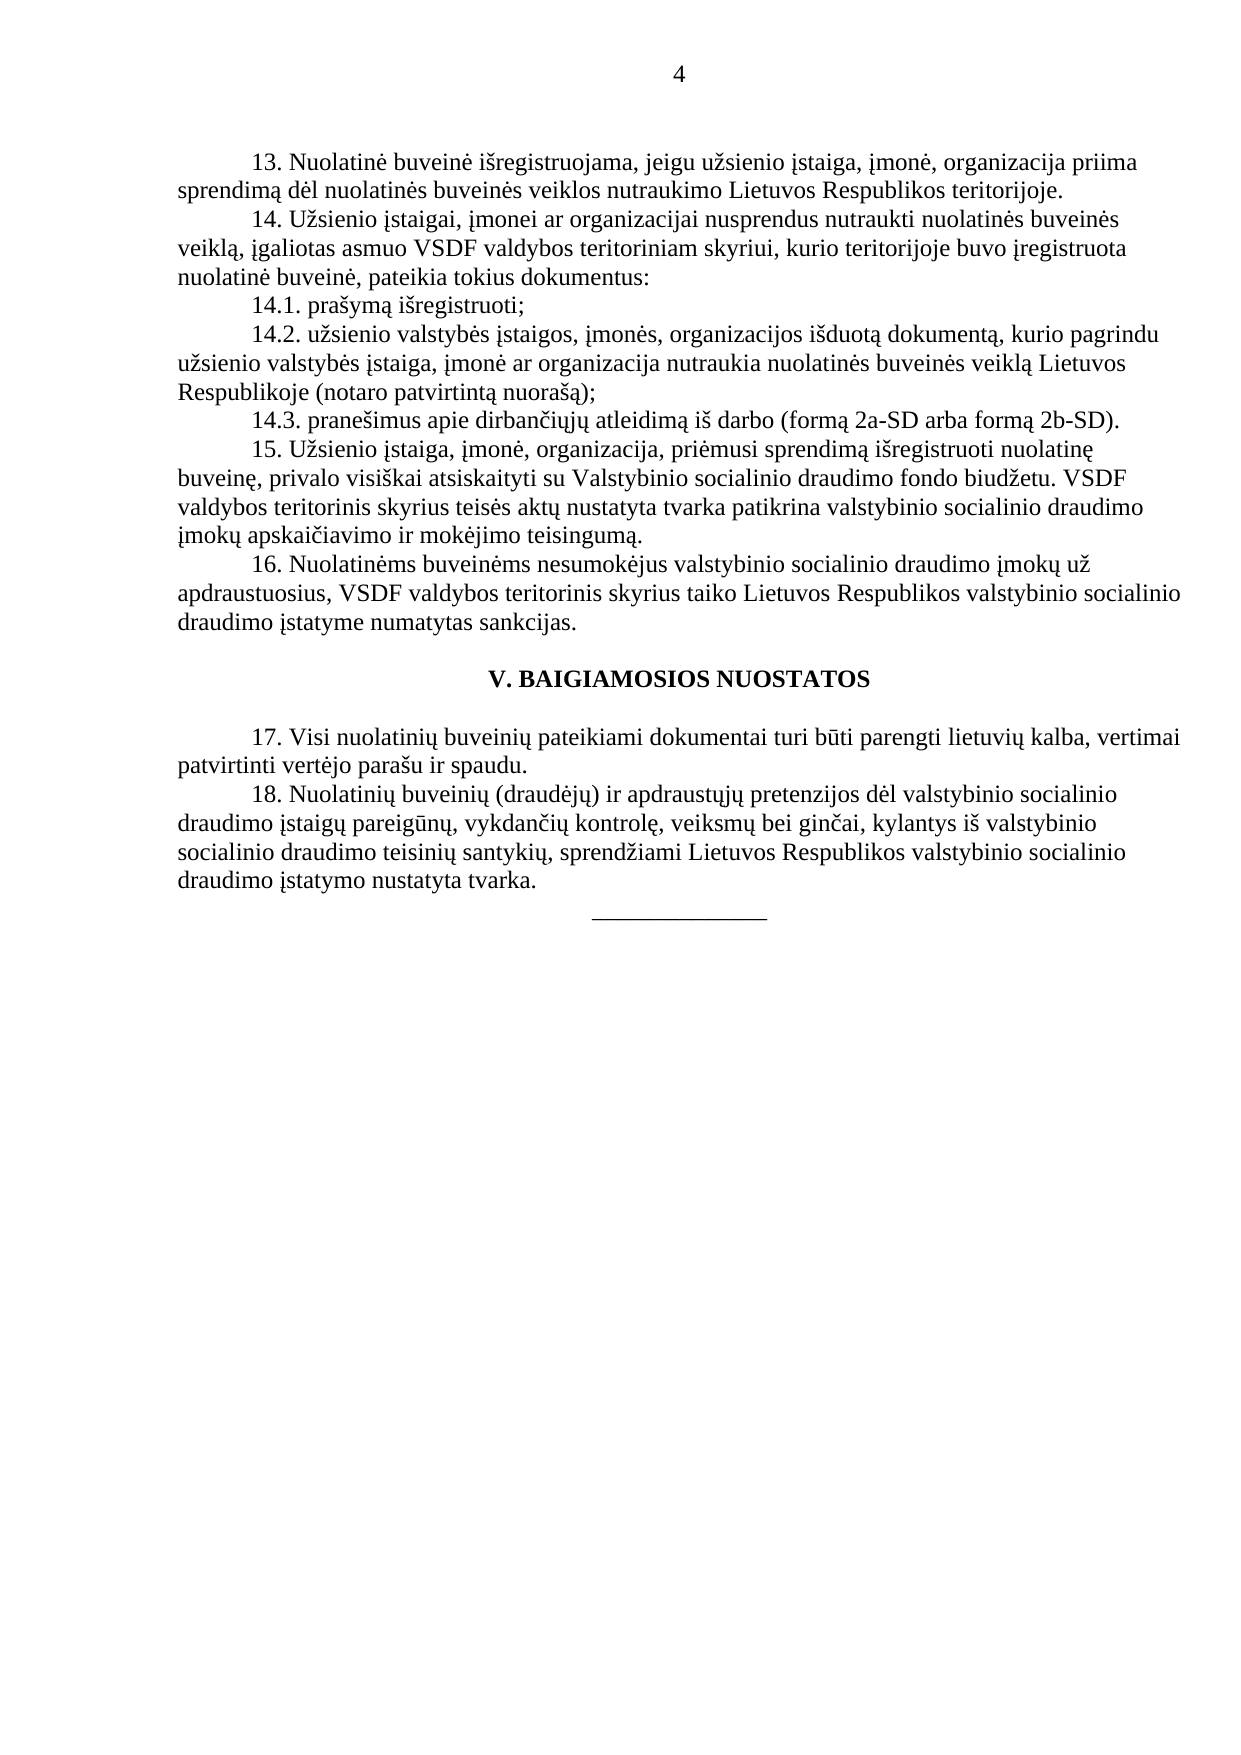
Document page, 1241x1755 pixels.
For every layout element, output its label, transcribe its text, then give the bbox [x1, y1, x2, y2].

text 16. Nuolatinėms buveinėms nesumokėjus valstybinio socialinio draudimo įmokų už apdraustuosius, VSDF valdybos teritorinis skyrius taiko Lietuvos Respublikos valstybinio socialinio draudimo įstatyme numatytas sankcijas. [177, 549, 1181, 636]
text ______________ [177, 894, 1181, 923]
text 13. Nuolatinė buveinė išregistruojama, jeigu užsienio įstaiga, įmonė, organizacija priima sprendimą dėl nuolatinės buveinės veiklos nutraukimo Lietuvos Respublikos teritorijoje. [177, 147, 1181, 204]
text 18. Nuolatinių buveinių (draudėjų) ir apdraustųjų pretenzijos dėl valstybinio socialinio draudimo įstaigų pareigūnų, vykdančių kontrolę, veiksmų bei ginčai, kylantys iš valstybinio socialinio draudimo teisinių santykių, sprendžiami Lietuvos Respublikos valstybinio socialinio draudimo įstatymo nustatyta tvarka. [177, 779, 1181, 894]
text 15. Užsienio įstaiga, įmonė, organizacija, priėmusi sprendimą išregistruoti nuolatinę buveinę, privalo visiškai atsiskaityti su Valstybinio socialinio draudimo fondo biudžetu. VSDF valdybos teritorinis skyrius teisės aktų nustatyta tvarka patikrina valstybinio socialinio draudimo įmokų apskaičiavimo ir mokėjimo teisingumą. [177, 434, 1181, 549]
text 14.1. prašymą išregistruoti; [177, 291, 1181, 319]
text 14.3. pranešimus apie dirbančiųjų atleidimą iš darbo (formą 2a-SD arba formą 2b-SD). [177, 406, 1181, 434]
text 14. Užsienio įstaigai, įmonei ar organizacijai nusprendus nutraukti nuolatinės buveinės veiklą, įgaliotas asmuo VSDF valdybos teritoriniam skyriui, kurio teritorijoje buvo įregistruota nuolatinė buveinė, pateikia tokius dokumentus: [177, 204, 1181, 291]
text 17. Visi nuolatinių buveinių pateikiami dokumentai turi būti parengti lietuvių kalba, vertimai patvirtinti vertėjo parašu ir spaudu. [177, 722, 1181, 779]
text V. BAIGIAMOSIOS NUOSTATOS [177, 664, 1181, 693]
text 14.2. užsienio valstybės įstaigos, įmonės, organizacijos išduotą dokumentą, kurio pagrindu užsienio valstybės įstaiga, įmonė ar organizacija nutraukia nuolatinės buveinės veiklą Lietuvos Respublikoje (notaro patvirtintą nuorašą); [177, 319, 1181, 406]
